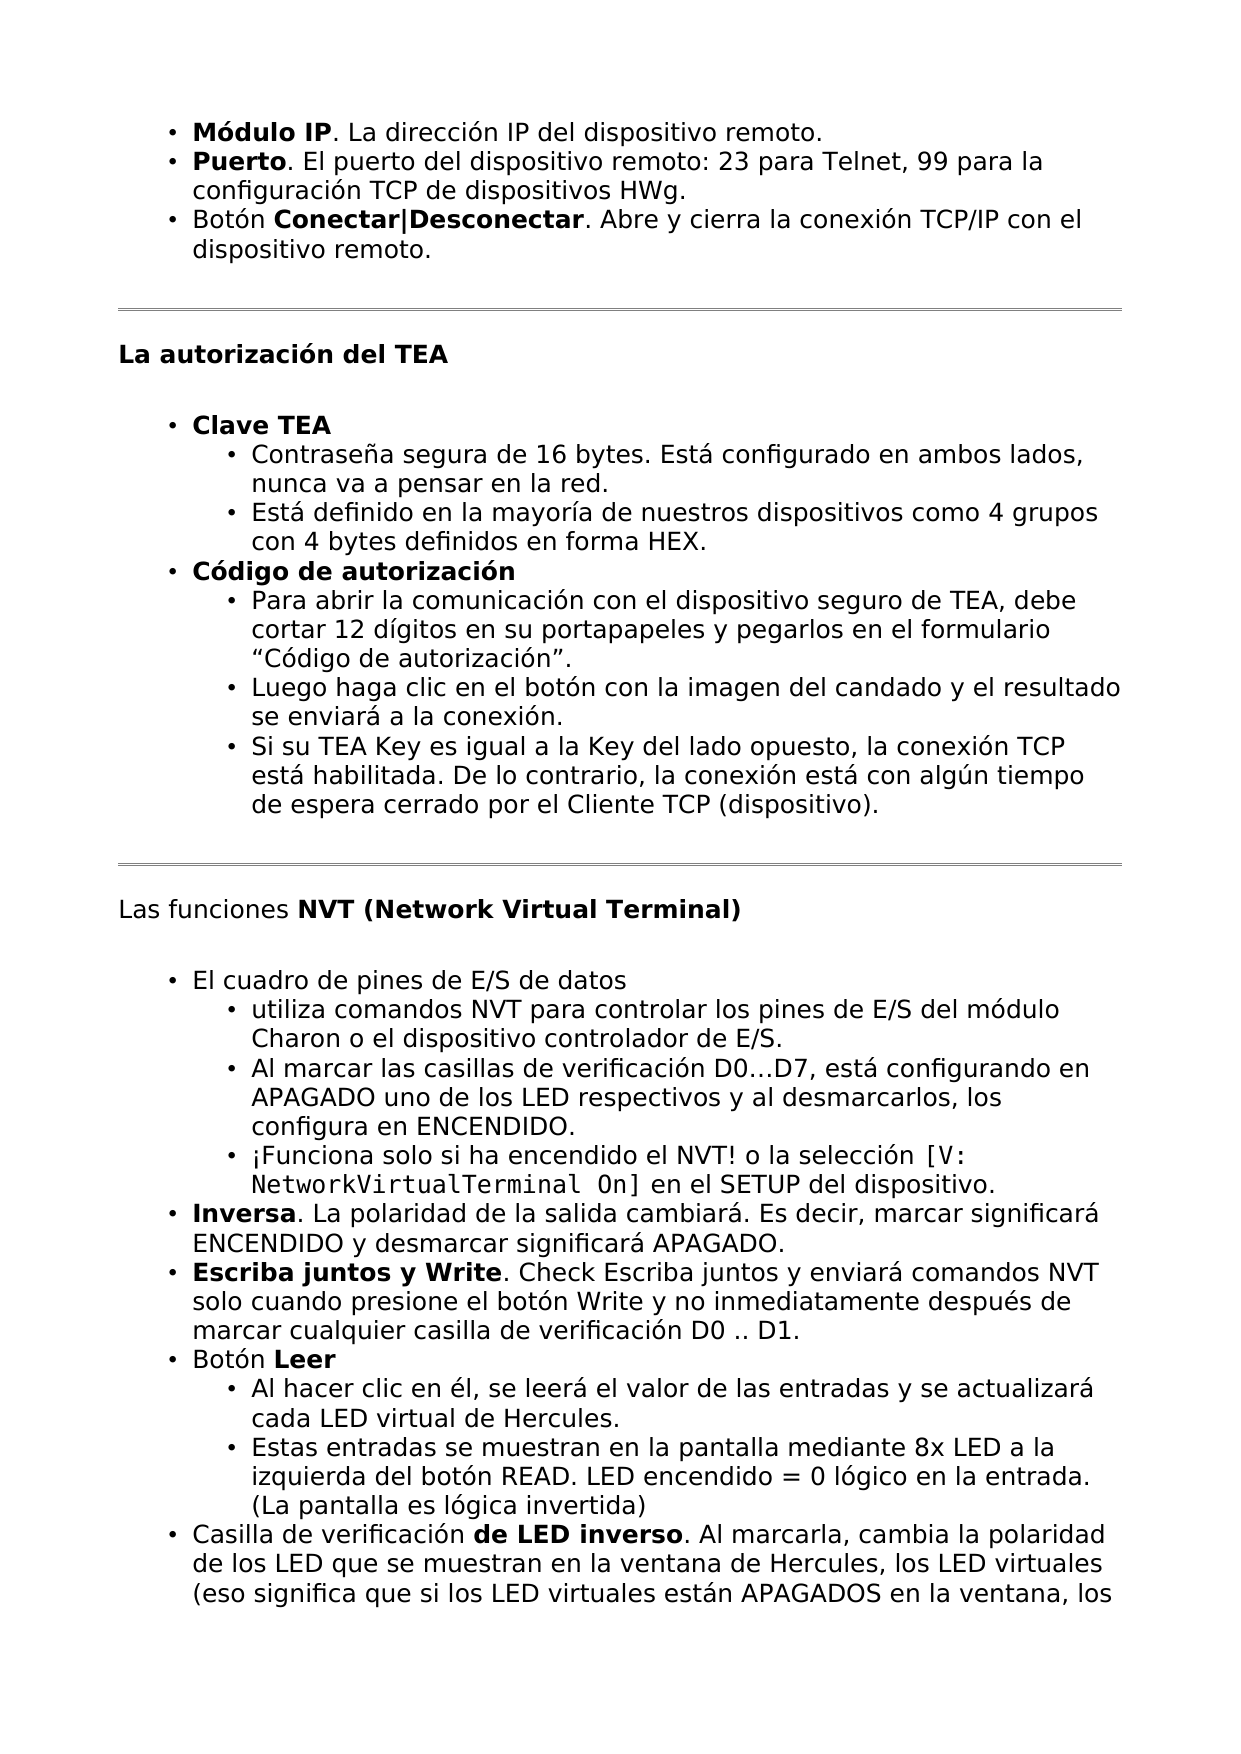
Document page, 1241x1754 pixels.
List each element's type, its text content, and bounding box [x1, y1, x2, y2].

list ¡Funciona solo si ha encendido el NVT! o la selección [V: NetworkVirtualTerminal On] en el SETUP del dispositivo. [236, 1141, 1122, 1199]
list Puerto. El puerto del dispositivo remoto: 23 para Telnet, 99 para la configuración TCP de dispositivos HWg. [177, 147, 1122, 206]
list Casilla de verificación de LED inverso. Al marcarla, cambia la polaridad de los LED que se muestran en la ventana de Hercules, los LED virtuales (eso significa que si los LED virtuales están APAGADOS en la ventana, los [177, 1520, 1122, 1608]
list Estas entradas se muestran en la pantalla mediante 8x LED a la izquierda del botón READ. LED encendido = 0 lógico en la entrada. (La pantalla es lógica invertida) [236, 1433, 1122, 1520]
list Botón Conectar|Desconectar. Abre y cierra la conexión TCP/IP con el dispositivo remoto. [177, 206, 1122, 264]
list Módulo IP. La dirección IP del dispositivo remoto. [177, 118, 1122, 147]
list Clave TEA [177, 411, 1122, 440]
list Botón Leer [177, 1345, 1122, 1374]
list Inversa. La polaridad de la salida cambiará. Es decir, marcar significará ENCENDIDO y desmarcar significará APAGADO. [177, 1199, 1122, 1258]
list Está definido en la mayoría de nuestros dispositivos como 4 grupos con 4 bytes definidos en forma HEX. [236, 498, 1122, 557]
list Código de autorización [177, 557, 1122, 586]
list Escriba juntos y Write. Check Escriba juntos y enviará comandos NVT solo cuando presione el botón Write y no inmediatamente después de marcar cualquier casilla de verificación D0 .. D1. [177, 1258, 1122, 1345]
list Al marcar las casillas de verificación D0…D7, está configurando en APAGADO uno de los LED respectivos y al desmarcarlos, los configura en ENCENDIDO. [236, 1054, 1122, 1141]
text La autorización del TEA [118, 340, 1122, 369]
list El cuadro de pines de E/S de datos [177, 966, 1122, 995]
list Para abrir la comunicación con el dispositivo seguro de TEA, debe cortar 12 dígitos en su portapapeles y pegarlos en el formulario “Código de autorización”. [236, 586, 1122, 673]
list Luego haga clic en el botón con la imagen del candado y el resultado se enviará a la conexión. [236, 673, 1122, 732]
list utiliza comandos NVT para controlar los pines de E/S del módulo Charon o el dispositivo controlador de E/S. [236, 995, 1122, 1054]
list Si su TEA Key es igual a la Key del lado opuesto, la conexión TCP está habilitada. De lo contrario, la conexión está con algún tiempo de espera cerrado por el Cliente TCP (dispositivo). [236, 732, 1122, 819]
text Las funciones NVT (Network Virtual Terminal) [118, 895, 1122, 924]
list Contraseña segura de 16 bytes. Está configurado en ambos lados, nunca va a pensar en la red. [236, 440, 1122, 498]
list Al hacer clic en él, se leerá el valor de las entradas y se actualizará cada LED virtual de Hercules. [236, 1374, 1122, 1433]
